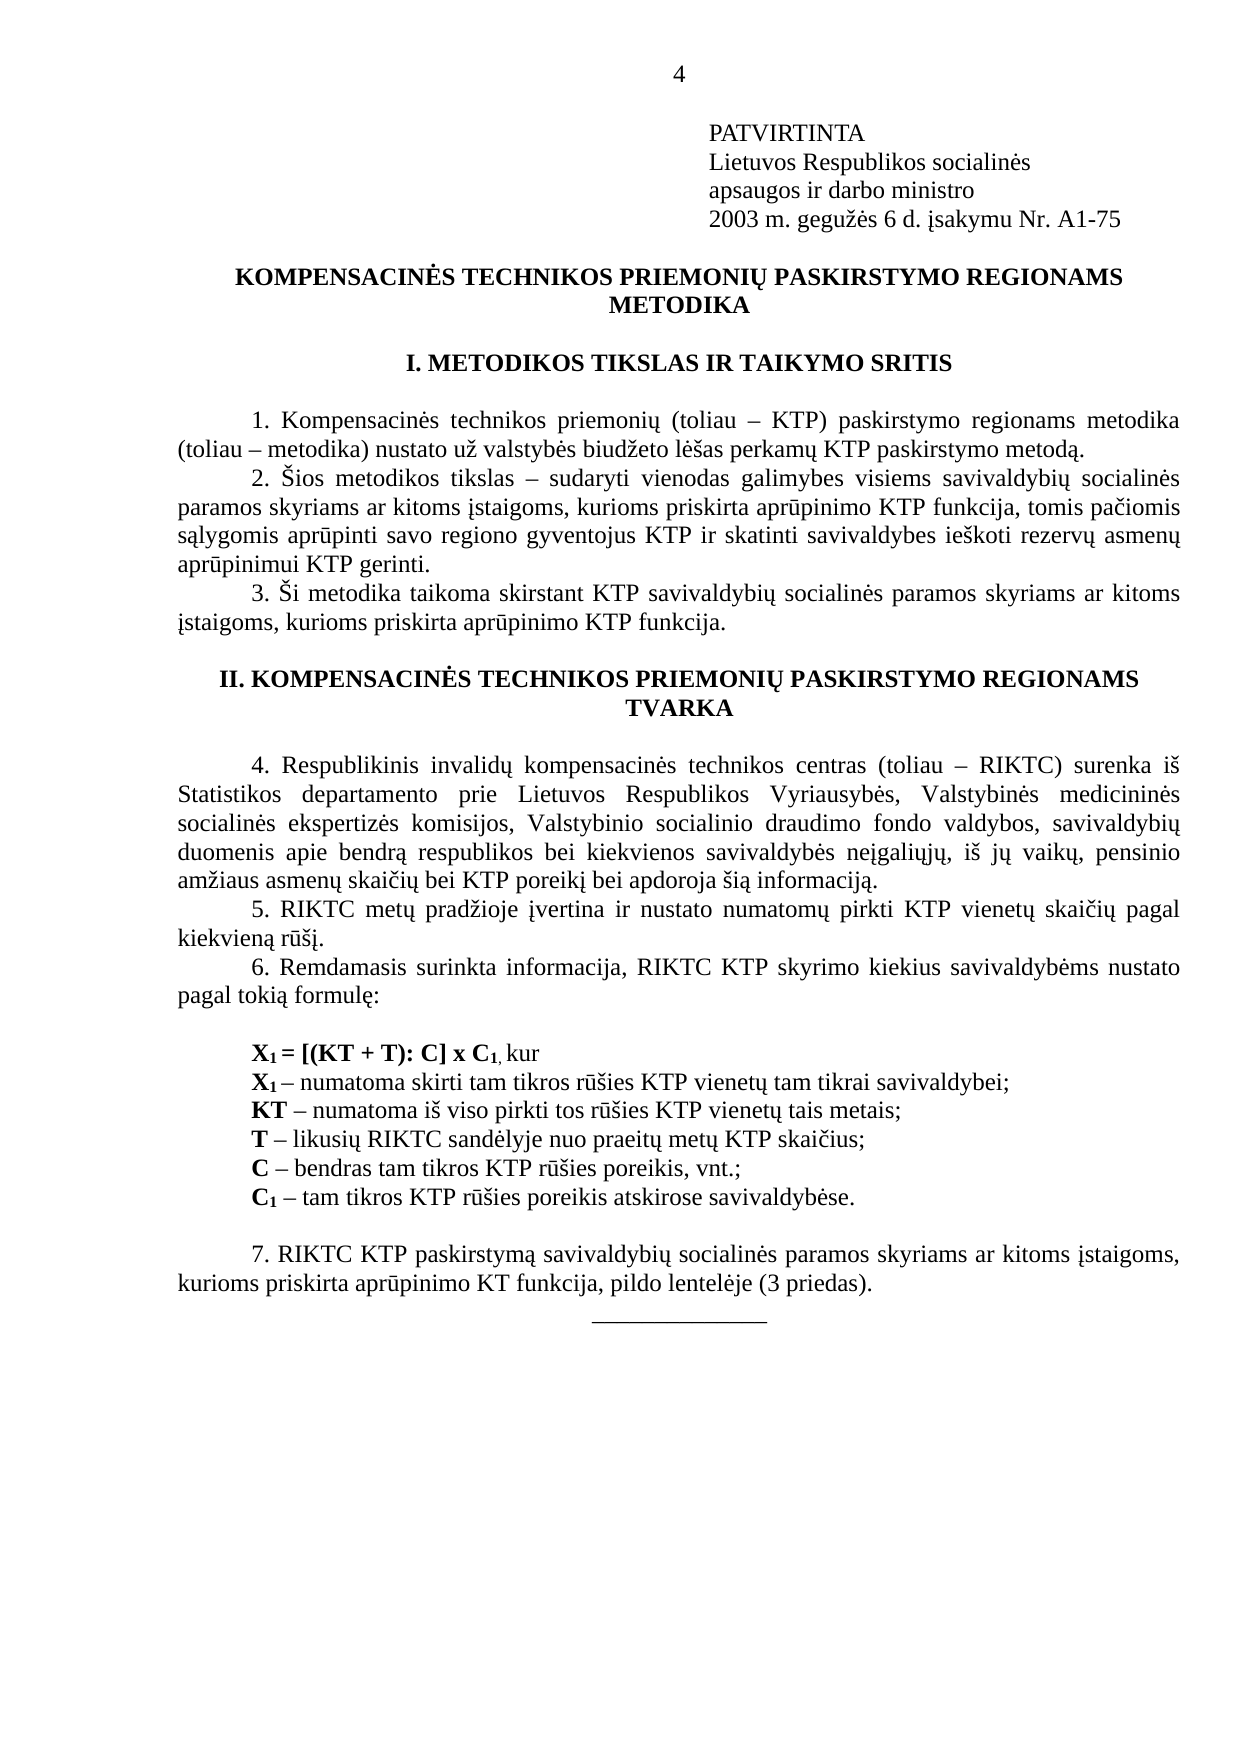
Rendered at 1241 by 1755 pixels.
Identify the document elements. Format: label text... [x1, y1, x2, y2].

text KOMPENSACINĖS TECHNIKOS PRIEMONIŲ PASKIRSTYMO REGIONAMS METODIKA [177, 262, 1181, 319]
text C – bendras tam tikros KTP rūšies poreikis, vnt.; [177, 1153, 1181, 1182]
text KT – numatoma iš viso pirkti tos rūšies KTP vienetų tais metais; [177, 1096, 1181, 1124]
text X1 – numatoma skirti tam tikros rūšies KTP vienetų tam tikrai savivaldybei; [177, 1067, 1181, 1096]
text 1. Kompensacinės technikos priemonių (toliau – KTP) paskirstymo regionams metodika (toliau – metodika) nustato už valstybės biudžeto lėšas perkamų KTP paskirstymo metodą. [177, 406, 1181, 463]
text ______________ [177, 1297, 1181, 1326]
text 7. RIKTC KTP paskirstymą savivaldybių socialinės paramos skyriams ar kitoms įstaigoms, kurioms priskirta aprūpinimo KT funkcija, pildo lentelėje (3 priedas). [177, 1239, 1181, 1297]
text 5. RIKTC metų pradžioje įvertina ir nustato numatomų pirkti KTP vienetų skaičių pagal kiekvieną rūšį. [177, 894, 1181, 952]
text 6. Remdamasis surinkta informacija, RIKTC KTP skyrimo kiekius savivaldybėms nustato pagal tokią formulę: [177, 952, 1181, 1009]
text C1 – tam tikros KTP rūšies poreikis atskirose savivaldybėse. [177, 1182, 1181, 1211]
text I. METODIKOS TIKSLAS IR TAIKYMO SRITIS [177, 348, 1181, 377]
text X1 = [(KT + T): C] x C1, kur [177, 1038, 1181, 1067]
text 2. Šios metodikos tikslas – sudaryti vienodas galimybes visiems savivaldybių socialinės paramos skyriams ar kitoms įstaigoms, kurioms priskirta aprūpinimo KTP funkcija, tomis pačiomis sąlygomis aprūpinti savo regiono gyventojus KTP ir skatinti savivaldybes ieškoti rezervų asmenų aprūpinimui KTP gerinti. [177, 463, 1181, 578]
text 2003 m. gegužės 6 d. įsakymu Nr. A1-75 [177, 204, 1181, 233]
text PATVIRTINTA [177, 118, 1181, 147]
text Lietuvos Respublikos socialinės [177, 147, 1181, 176]
text apsaugos ir darbo ministro [177, 176, 1181, 204]
text T – likusių RIKTC sandėlyje nuo praeitų metų KTP skaičius; [177, 1124, 1181, 1153]
text 4. Respublikinis invalidų kompensacinės technikos centras (toliau – RIKTC) surenka iš Statistikos departamento prie Lietuvos Respublikos Vyriausybės, Valstybinės medicininės socialinės ekspertizės komisijos, Valstybinio socialinio draudimo fondo valdybos, savivaldybių duomenis apie bendrą respublikos bei kiekvienos savivaldybės neįgaliųjų, iš jų vaikų, pensinio amžiaus asmenų skaičių bei KTP poreikį bei apdoroja šią informaciją. [177, 751, 1181, 894]
text II. KOMPENSACINĖS TECHNIKOS PRIEMONIŲ PASKIRSTYMO REGIONAMS TVARKA [177, 664, 1181, 722]
text 3. Ši metodika taikoma skirstant KTP savivaldybių socialinės paramos skyriams ar kitoms įstaigoms, kurioms priskirta aprūpinimo KTP funkcija. [177, 578, 1181, 636]
